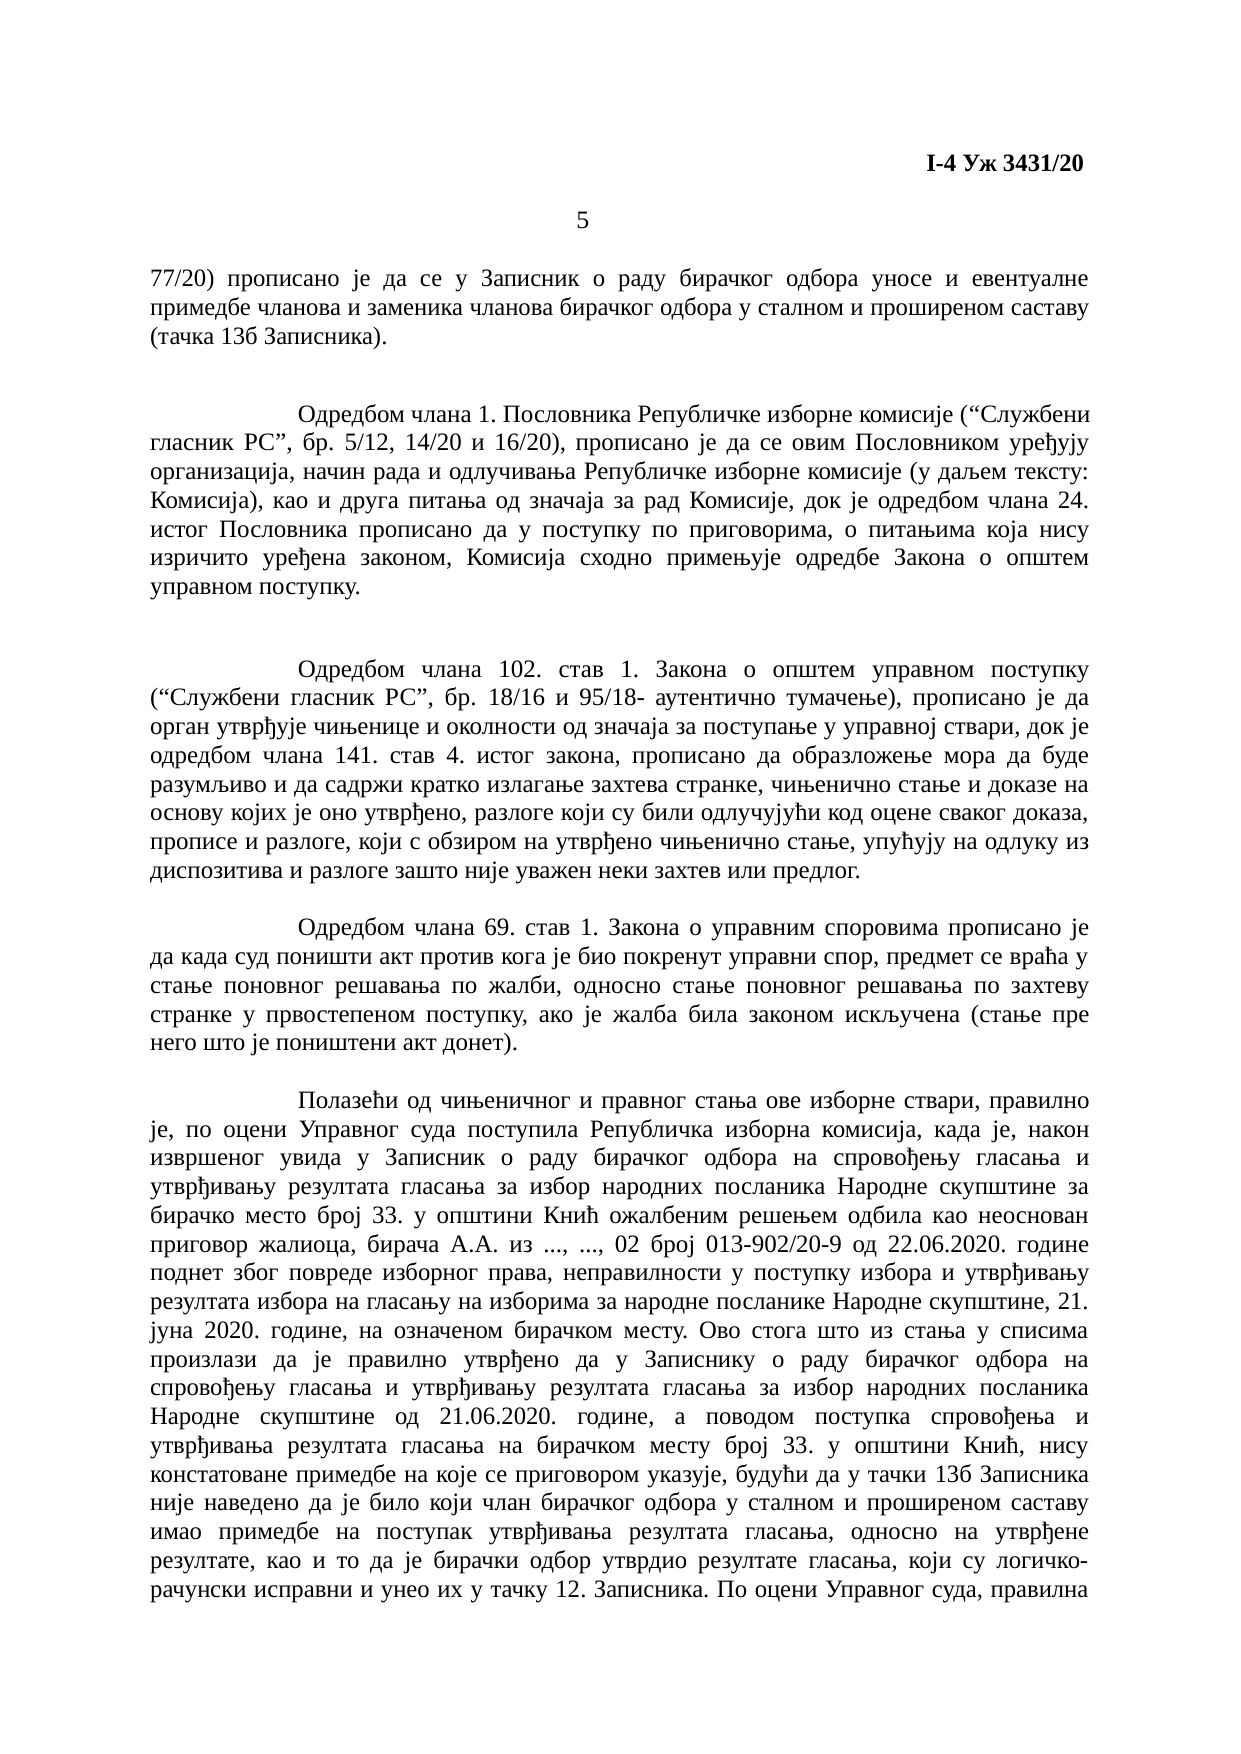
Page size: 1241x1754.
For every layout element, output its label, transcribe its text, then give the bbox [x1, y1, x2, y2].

text 77/20) прописано је да се у Записник о раду бирачког одбора уносе и евентуалне примедбе чланова и заменика чланова бирачког одбора у сталном и проширеном саставу (тачка 13б Записника). [150, 263, 1090, 349]
text Полазећи од чињеничног и правног стања ове изборне ствари, правилно је, по оцени Управног суда поступила Републичка изборна комисија, када је, након извршеног увида у Записник о раду бирачког одбора на спровођењу гласања и утврђивању резултата гласања за избор народних посланика Народне скупштине за бирачко место број 33. у општини Кнић ожалбеним решењем одбила као неоснован приговор жалиоца, бирача A.A. из ..., ..., 02 број 013-902/20-9 од 22.06.2020. године поднет због повреде изборног права, неправилности у поступку избора и утврђивању резултата избора на гласању на изборима за народне посланике Народне скупштине, 21. јуна 2020. године, на означеном бирачком месту. Ово стога што из стања у списима произлази да је правилно утврђено да у Записнику о раду бирачког одбора на спровођењу гласања и утврђивању резултата гласања за избор народних посланика Народне скупштине од 21.06.2020. године, а поводом поступка спровођења и утврђивања резултата гласања на бирачком месту број 33. у општини Кнић, нису констатоване примедбе на које се приговором указује, будући да у тачки 13б Записника није наведено да је било који члан бирачког одбора у сталном и проширеном саставу имао примедбе на поступак утврђивања резултата гласања, односно на утврђене резултате, као и то да је бирачки одбор утврдио резултате гласања, који су логичко-рачунски исправни и унео их у тачку 12. Записника. По оцени Управног суда, правилна [150, 1056, 1090, 1602]
text Одредбом члана 1. Пословника Републичке изборне комисије (“Службени гласник РС”, бр. 5/12, 14/20 и 16/20), прописано је да се овим Пословником уређују организација, начин рада и одлучивања Републичке изборне комисије (у даљем тексту: Комисија), као и друга питања од значаја за рад Комисије, док је одредбом члана 24. истог Пословника прописано да у поступку по приговорима, о питањима која нису изричито уређена законом, Комисија сходно примењује одредбе Закона о општем управном поступку. [150, 399, 1090, 600]
text Одредбом члана 69. став 1. Закона о управним споровима прописано је да када суд поништи акт против кога је био покренут управни спор, предмет се враћа у стање поновног решавања по жалби, односно стање поновног решавања по захтеву странке у првостепеном поступку, ако је жалба била законом искључена (стање пре него што је поништени акт донет). [150, 912, 1090, 1056]
text Одредбом члана 102. став 1. Закона о општем управном поступку (“Службени гласник РС”, бр. 18/16 и 95/18- аутентично тумачење), прописано је да орган утврђује чињенице и околности од значаја за поступање у управној ствари, док је одредбом члана 141. став 4. истог закона, прописано да образложење мора да буде разумљиво и да садржи кратко излагање захтева странке, чињенично стање и доказе на основу којих је оно утврђено, разлоге који су били одлучујући код оцене сваког доказа, прописе и разлоге, који с обзиром на утврђено чињенично стање, упућују на одлуку из диспозитива и разлоге зашто није уважен неки захтев или предлог. [150, 654, 1090, 884]
